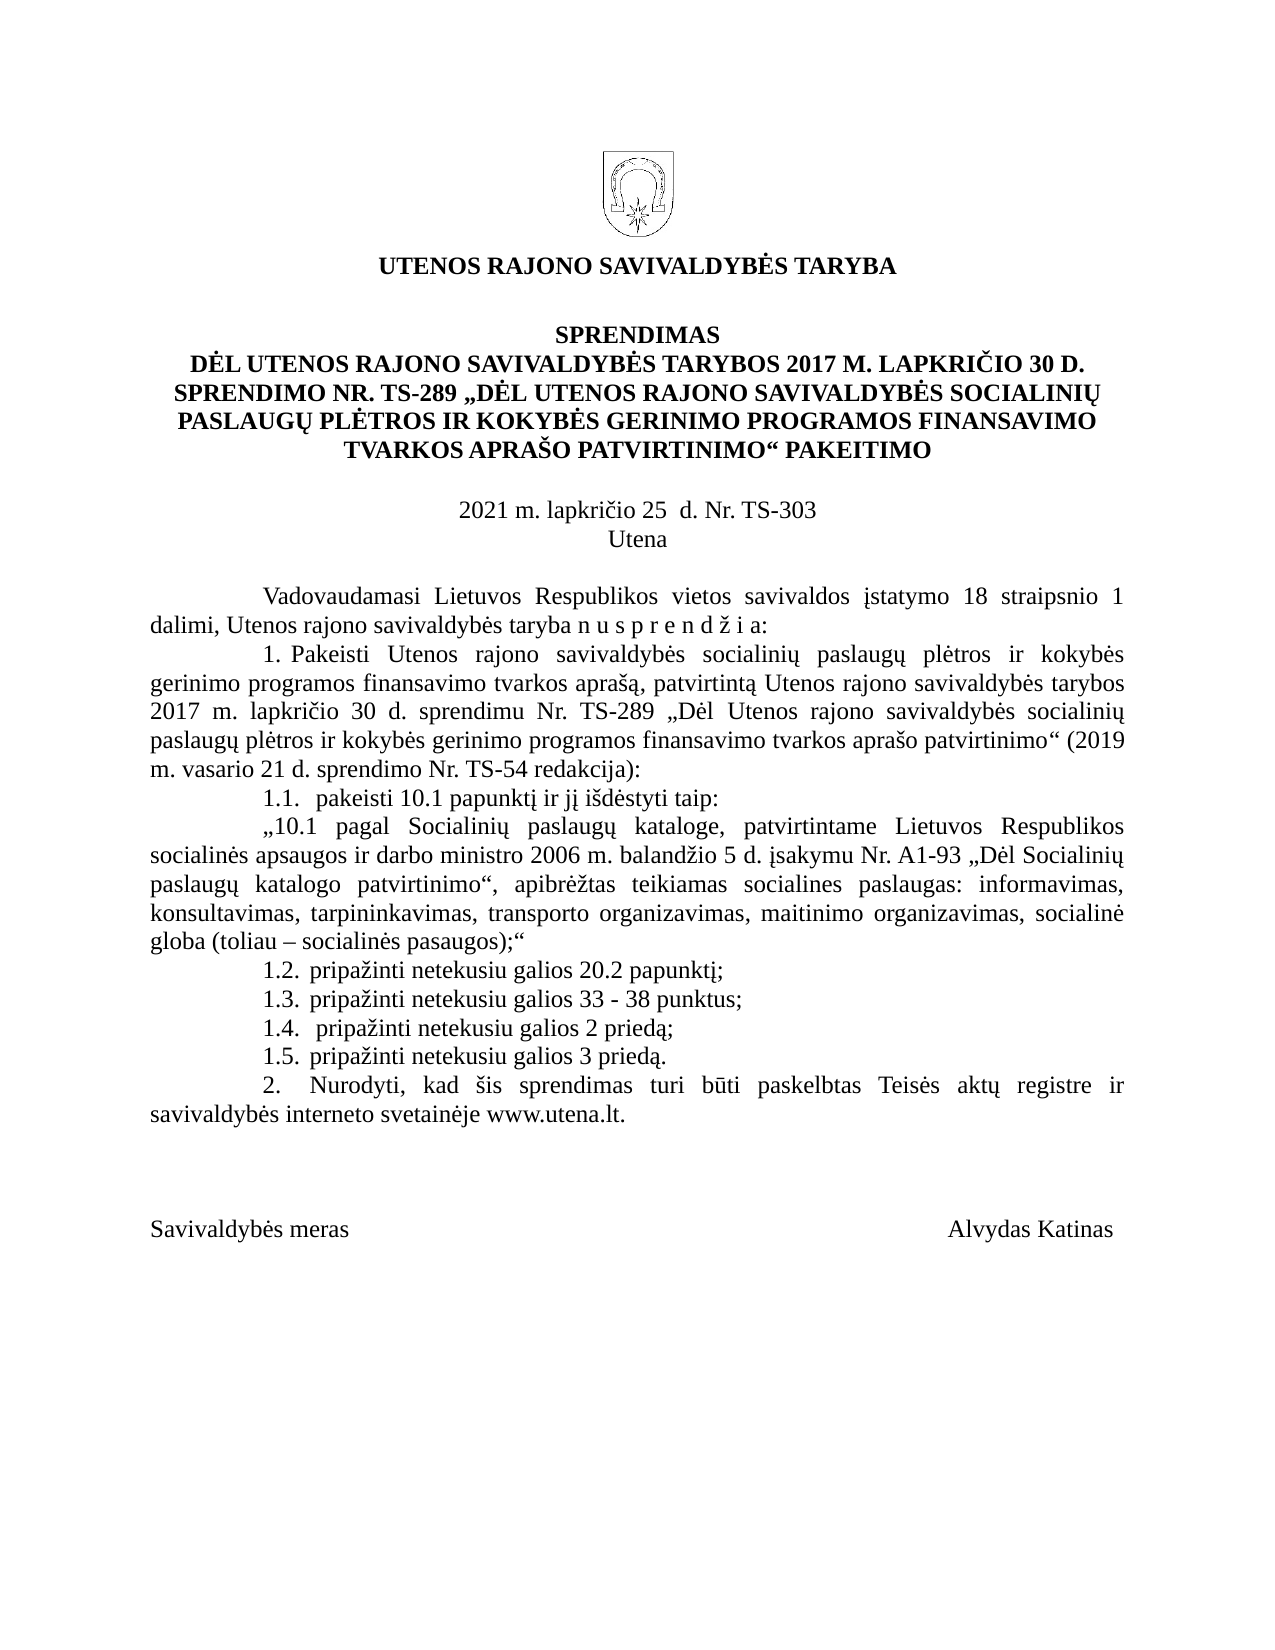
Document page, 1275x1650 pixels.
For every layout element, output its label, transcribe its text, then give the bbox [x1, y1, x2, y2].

text UTENOS RAJONO SAVIVALDYBĖS TARYBA [150, 251, 1125, 279]
text Vadovaudamasi Lietuvos Respublikos vietos savivaldos įstatymo 18 straipsnio 1 dalimi, Utenos rajono savivaldybės taryba nusprendžia: [150, 581, 1125, 639]
text 2021 m. lapkričio 25 d. Nr. TS-303 [150, 495, 1125, 524]
text 1.1. pakeisti 10.1 papunktį ir jį išdėstyti taip: [150, 783, 1125, 811]
text Savivaldybės meras Alvydas Katinas [150, 1214, 1125, 1243]
text „10.1 pagal Socialinių paslaugų kataloge, patvirtintame Lietuvos Respublikos socialinės apsaugos ir darbo ministro 2006 m. balandžio 5 d. įsakymu Nr. A1-93 „Dėl Socialinių paslaugų katalogo patvirtinimo“, apibrėžtas teikiamas socialines paslaugas: informavimas, konsultavimas, tarpininkavimas, transporto organizavimas, maitinimo organizavimas, socialinė globa (toliau – socialinės pasaugos);“ [150, 811, 1125, 955]
text 1. Pakeisti Utenos rajono savivaldybės socialinių paslaugų plėtros ir kokybės gerinimo programos finansavimo tvarkos aprašą, patvirtintą Utenos rajono savivaldybės tarybos 2017 m. lapkričio 30 d. sprendimu Nr. TS-289 „Dėl Utenos rajono savivaldybės socialinių paslaugų plėtros ir kokybės gerinimo programos finansavimo tvarkos aprašo patvirtinimo“ (2019 m. vasario 21 d. sprendimo Nr. TS-54 redakcija): [150, 639, 1125, 783]
text Utena [150, 524, 1125, 553]
text SPRENDIMAS [150, 320, 1125, 349]
text DĖL UTENOS RAJONO SAVIVALDYBĖS TARYBOS 2017 M. LAPKRIČIO 30 D. SPRENDIMO NR. TS-289 „Dėl UTENOS RAJONO SAVIVALDYBĖS SOCIALINIŲ PASLAUGŲ PLĖTROS IR KOKYBĖS GERINIMO PROGRAMOS FINANSAVIMO TVARKOS APRAŠO PATVIRTINIMO“ PAKEITIMO [150, 349, 1125, 464]
text 1.4. pripažinti netekusiu galios 2 priedą; [150, 1013, 1125, 1041]
text 1.3. pripažinti netekusiu galios 33 - 38 punktus; [150, 984, 1125, 1013]
text 2. Nurodyti, kad šis sprendimas turi būti paskelbtas Teisės aktų registre ir savivaldybės interneto svetainėje www.utena.lt. [150, 1070, 1125, 1128]
text 1.2. pripažinti netekusiu galios 20.2 papunktį; [150, 955, 1125, 984]
text 1.5. pripažinti netekusiu galios 3 priedą. [150, 1041, 1125, 1070]
